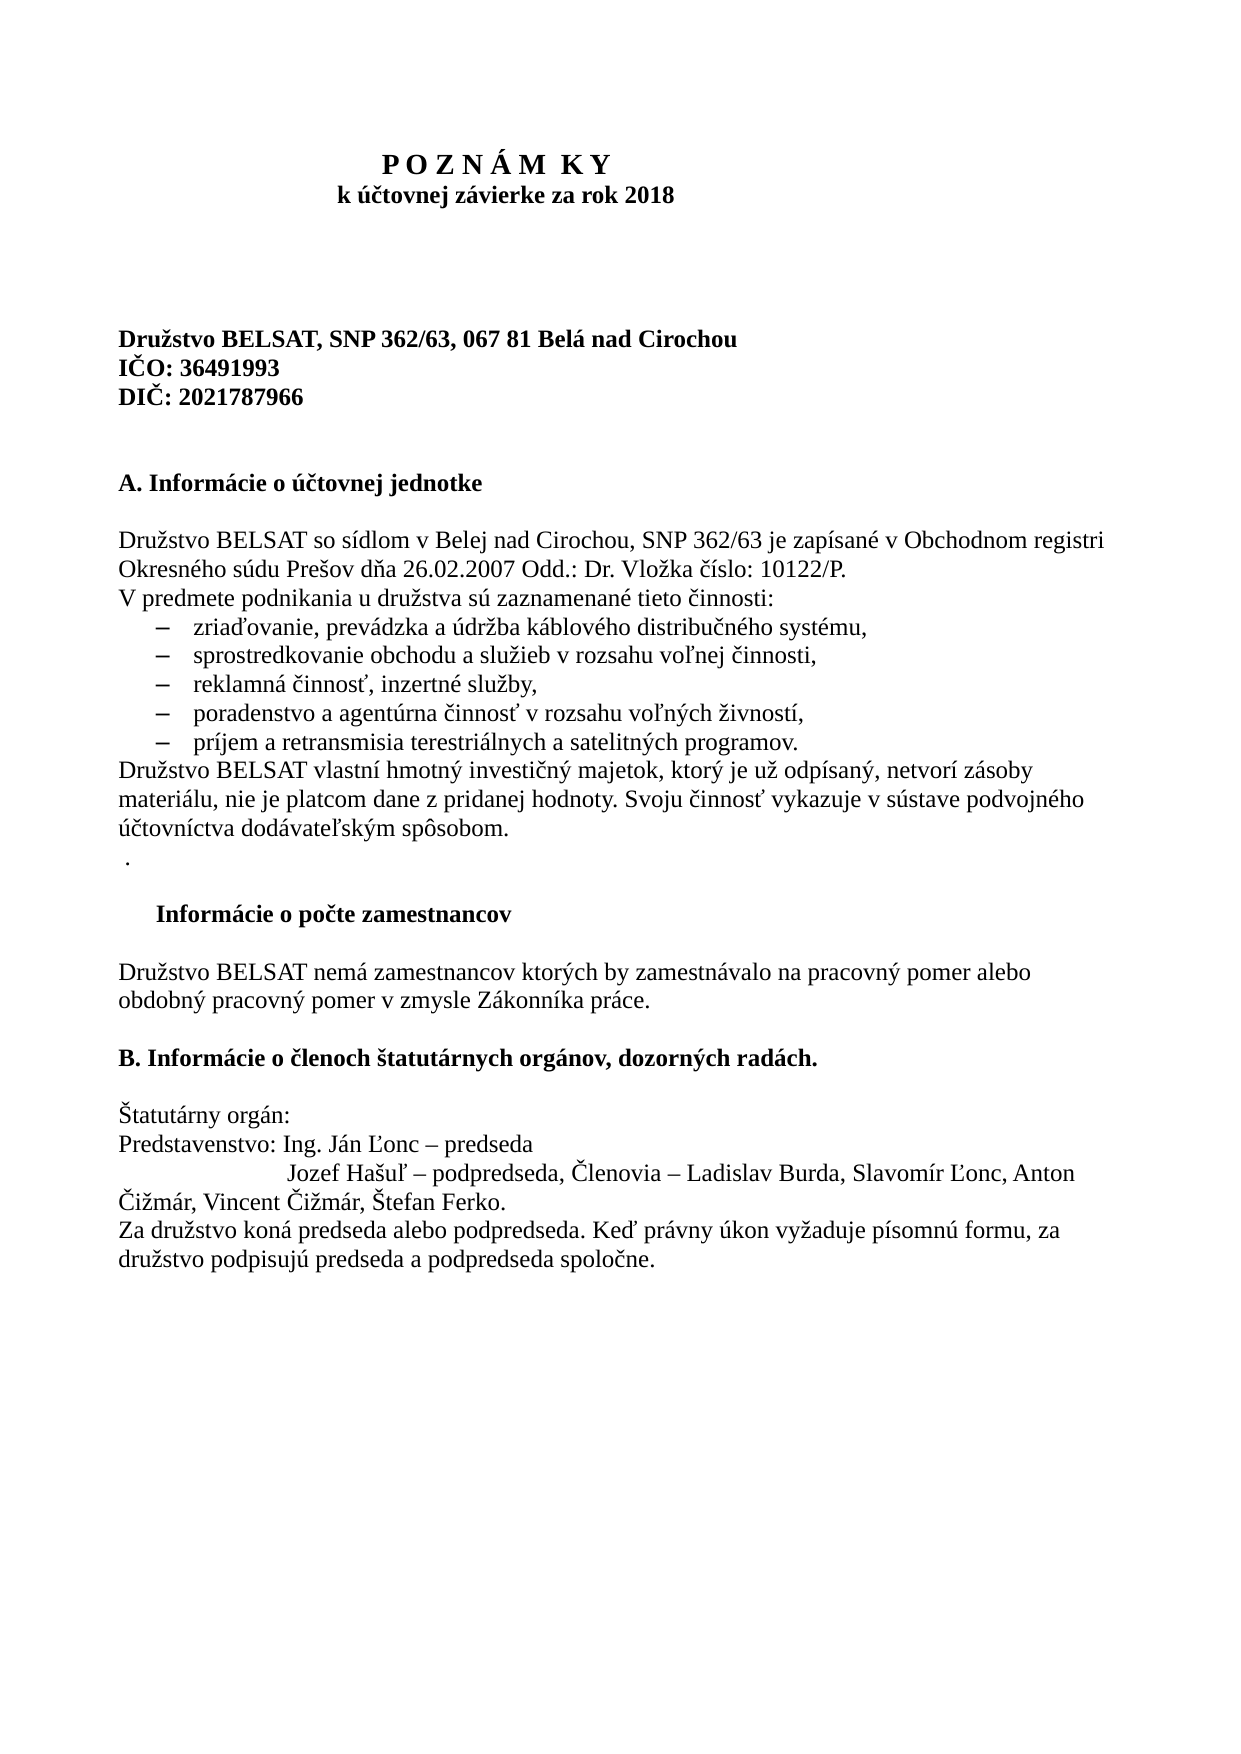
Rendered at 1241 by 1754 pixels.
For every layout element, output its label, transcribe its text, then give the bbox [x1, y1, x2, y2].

text . [118, 842, 1122, 870]
list sprostredkovanie obchodu a služieb v rozsahu voľnej činnosti, [156, 640, 1122, 669]
list zriaďovanie, prevádzka a údržba káblového distribučného systému, [156, 612, 1122, 640]
text Za družstvo koná predseda alebo podpredseda. Keď právny úkon vyžaduje písomnú formu, za družstvo podpisujú predseda a podpredseda spoločne. [118, 1215, 1122, 1273]
text P O Z N Á M K Y [118, 147, 1122, 180]
text k účtovnej závierke za rok 2018 [118, 180, 1122, 209]
text Predstavenstvo: Ing. Ján Ľonc – predseda [118, 1129, 1122, 1158]
text DIČ: 2021787966 [118, 382, 1122, 410]
text V predmete podnikania u družstva sú zaznamenané tieto činnosti: [118, 583, 1122, 612]
list reklamná činnosť, inzertné služby, [156, 669, 1122, 698]
text Družstvo BELSAT, SNP 362/63, 067 81 Belá nad Cirochou [118, 324, 1122, 353]
text Družstvo BELSAT nemá zamestnancov ktorých by zamestnávalo na pracovný pomer alebo obdobný pracovný pomer v zmysle Zákonníka práce. [118, 957, 1122, 1014]
list príjem a retransmisia terestriálnych a satelitných programov. [156, 727, 1122, 755]
text B. Informácie o členoch štatutárnych orgánov, dozorných radách. [118, 1043, 1122, 1072]
text Štatutárny orgán: [118, 1100, 1122, 1129]
text Jozef Hašuľ – podpredseda, Členovia – Ladislav Burda, Slavomír Ľonc, Anton Čižmár, Vincent Čižmár, Štefan Ferko. [118, 1158, 1122, 1215]
list poradenstvo a agentúrna činnosť v rozsahu voľných živností, [156, 698, 1122, 727]
text Družstvo BELSAT vlastní hmotný investičný majetok, ktorý je už odpísaný, netvorí zásoby materiálu, nie je platcom dane z pridanej hodnoty. Svoju činnosť vykazuje v sústave podvojného účtovníctva dodávateľským spôsobom. [118, 755, 1122, 842]
text IČO: 36491993 [118, 353, 1122, 382]
text Informácie o počte zamestnancov [118, 899, 1122, 928]
text A. Informácie o účtovnej jednotke [118, 468, 1122, 497]
text Družstvo BELSAT so sídlom v Belej nad Cirochou, SNP 362/63 je zapísané v Obchodnom registri Okresného súdu Prešov dňa 26.02.2007 Odd.: Dr. Vložka číslo: 10122/P. [118, 525, 1122, 583]
